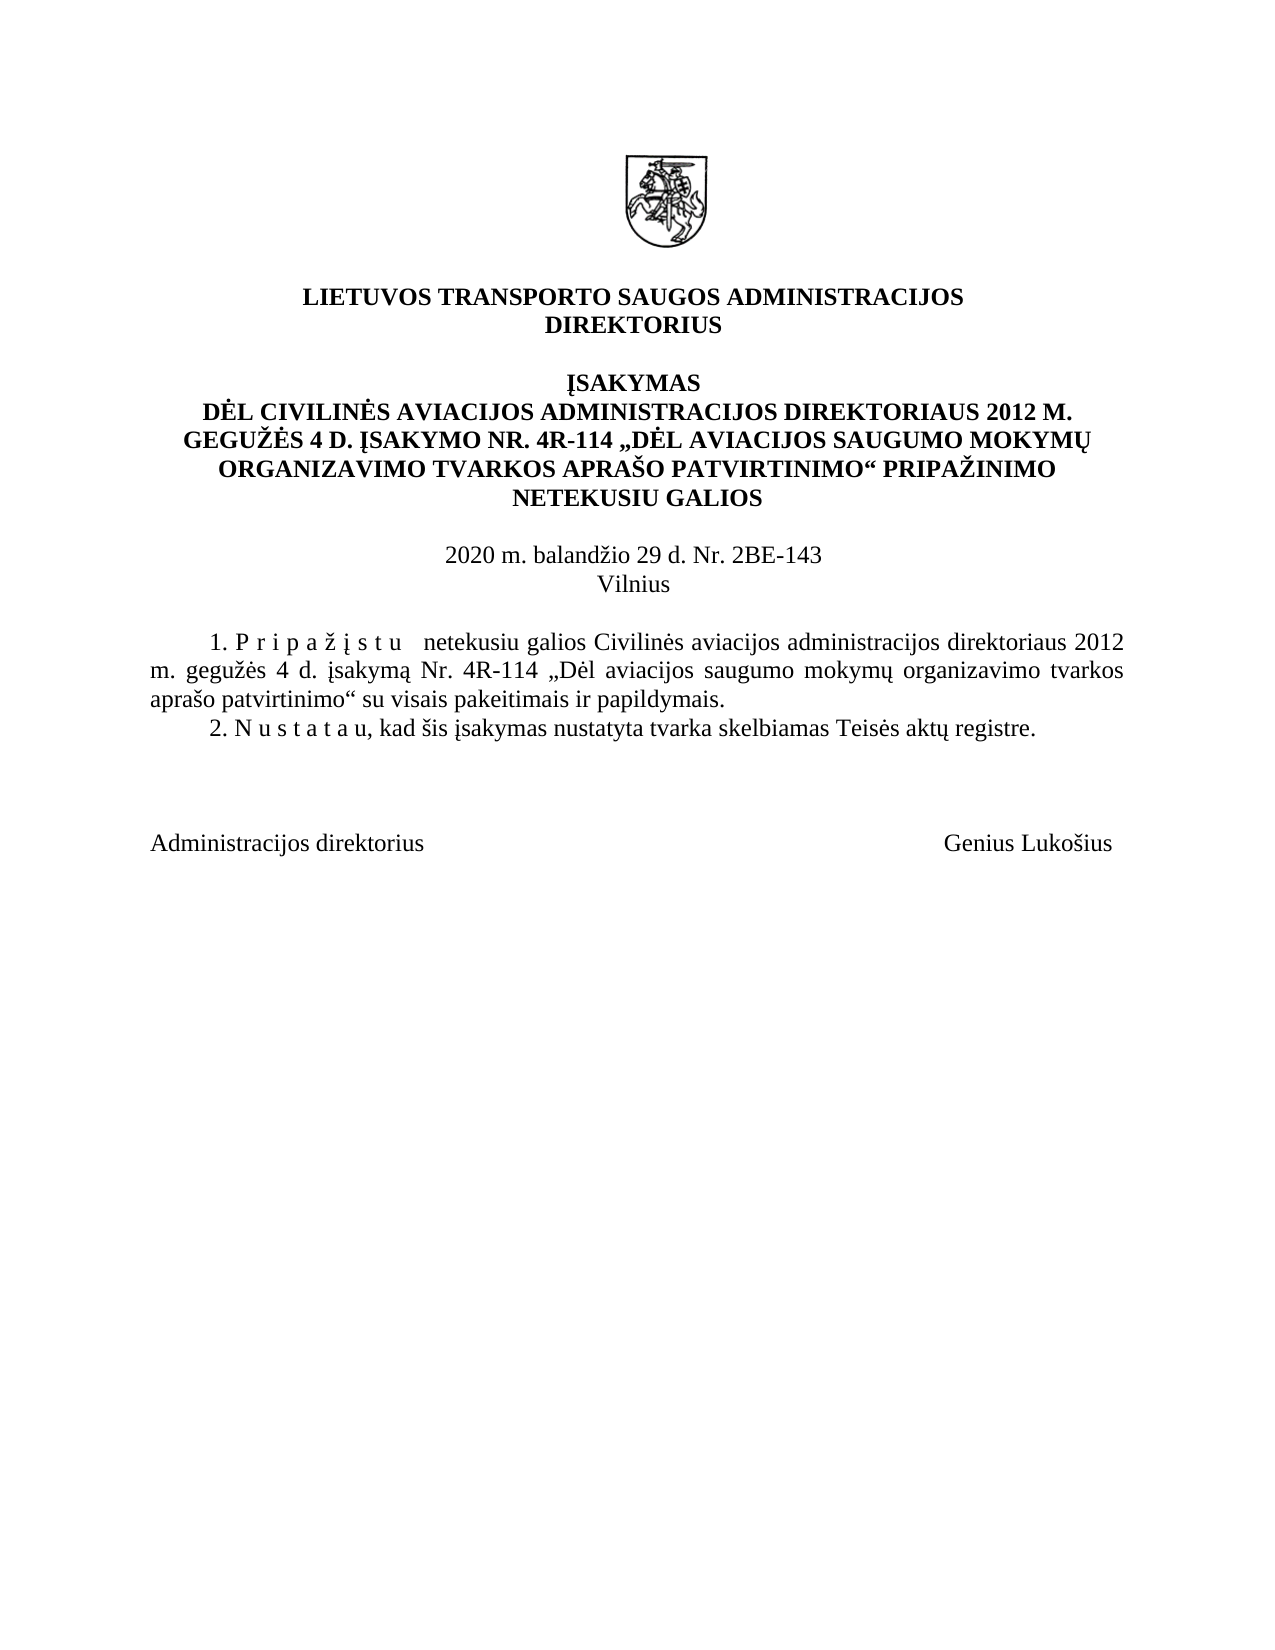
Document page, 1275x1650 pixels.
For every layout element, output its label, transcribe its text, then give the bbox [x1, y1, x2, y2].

text LIETUVOS TRANSPORTO SAUGOS ADMINISTRACIJOS [219, 282, 1048, 311]
text 1. P r i p a ž į s t u netekusiu galios Civilinės aviacijos administracijos direktoriaus 2012 m. gegužės 4 d. įsakymą Nr. 4R-114 „Dėl aviacijos saugumo mokymų organizavimo tvarkos aprašo patvirtinimo“ su visais pakeitimais ir papildymais. [150, 627, 1125, 713]
text 2. N u s t a t a u, kad šis įsakymas nustatyta tvarka skelbiamas Teisės aktų registre. [150, 713, 1125, 742]
text DĖL CIVILINĖS AVIACIJOS ADMINISTRACIJOS DIREKTORIAUS 2012 M. GEGUŽĖS 4 D. ĮSAKYMO NR. 4R-114 „DĖL AVIACIJOS SAUGUMO MOKYMŲ ORGANIZAVIMO TVARKOS APRAŠO PATVIRTINIMO“ PRIPAŽINIMO NETEKUSIU GALIOS [150, 397, 1124, 512]
text ĮSAKYMAS [219, 368, 1048, 397]
text Vilnius [235, 569, 1032, 598]
text 2020 m. balandžio 29 d. Nr. 2BE-143 [235, 541, 1032, 569]
text DIREKTORIUS [219, 311, 1048, 339]
text Administracijos direktorius Genius Lukošius [150, 828, 1124, 857]
